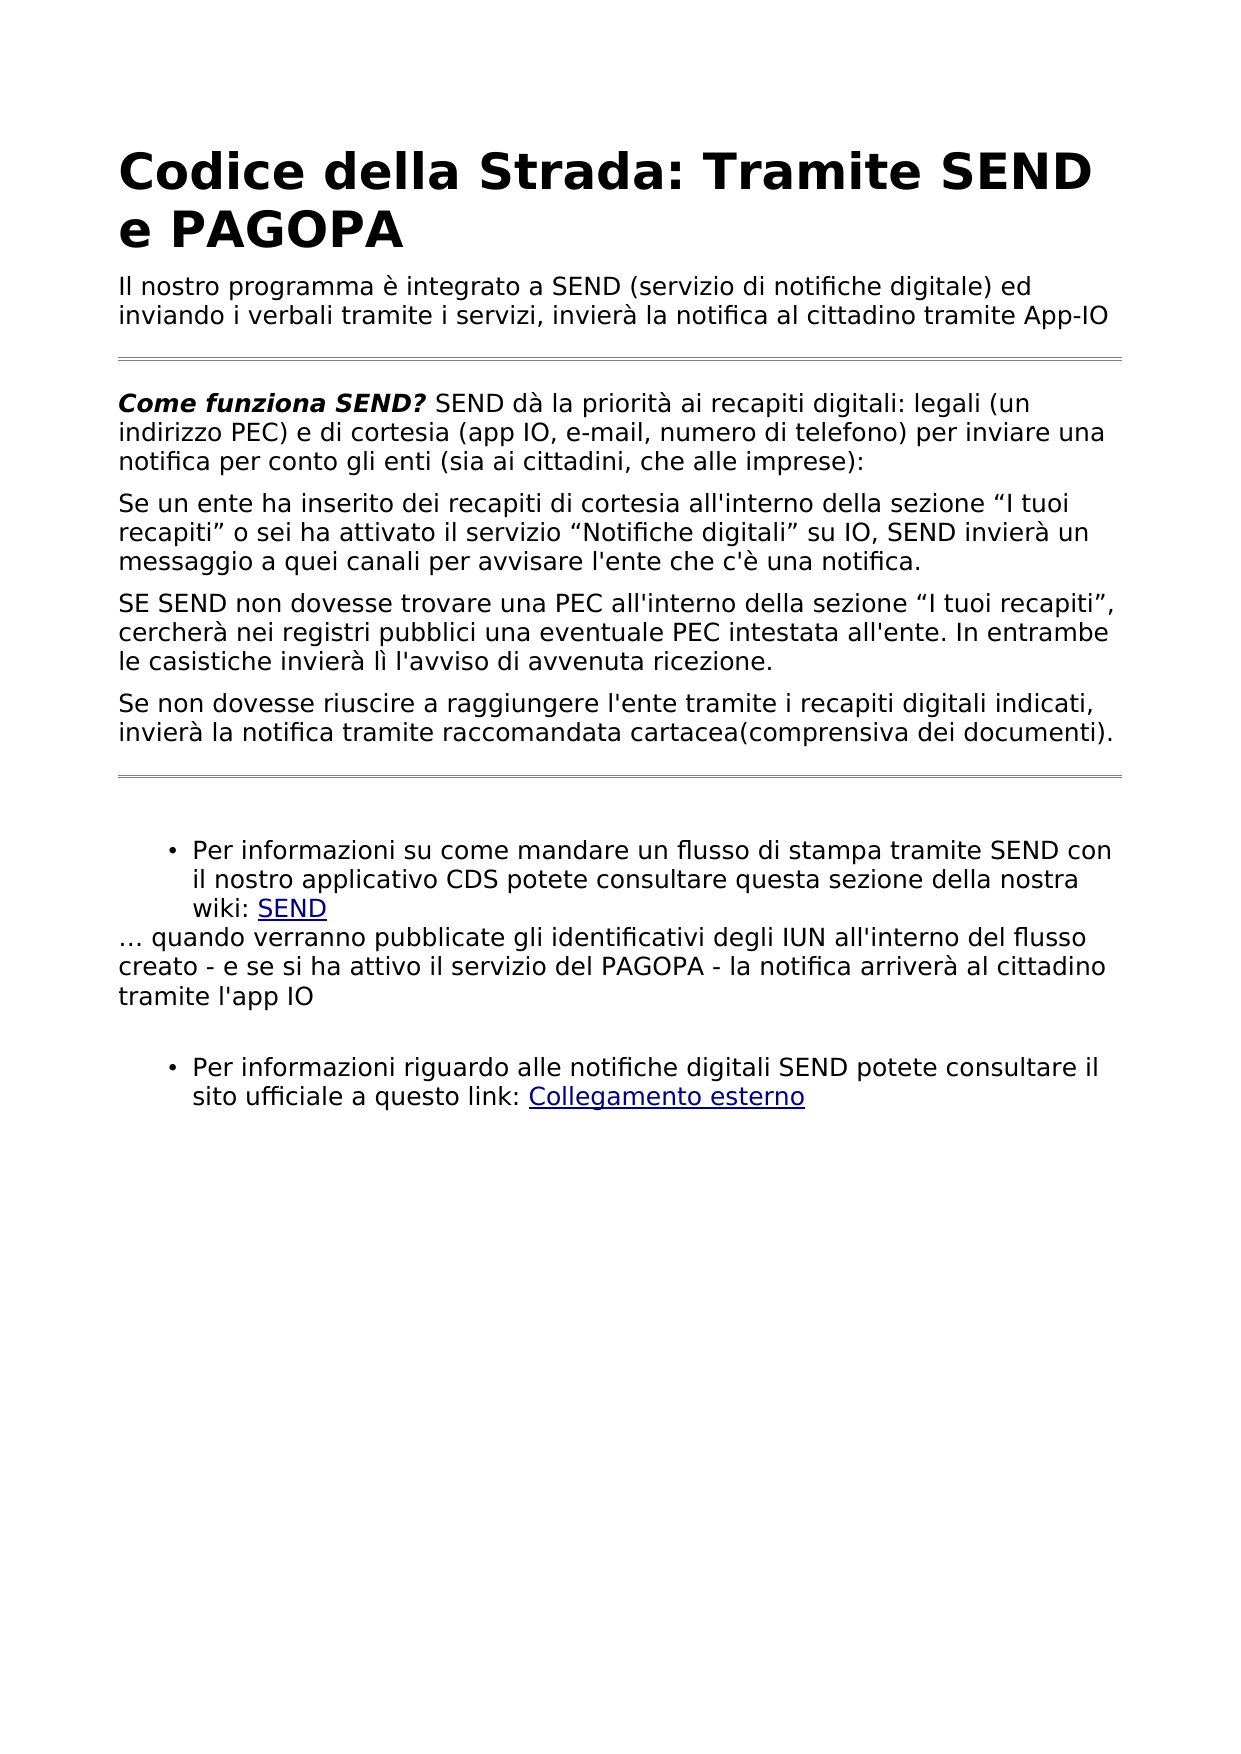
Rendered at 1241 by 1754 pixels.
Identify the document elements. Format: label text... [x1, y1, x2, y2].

subtitle Codice della Strada: Tramite SEND e PAGOPA [118, 143, 1122, 259]
text SE SEND non dovesse trovare una PEC all'interno della sezione “I tuoi recapiti”, cercherà nei registri pubblici una eventuale PEC intestata all'ente. In entrambe le casistiche invierà lì l'avviso di avvenuta ricezione. [118, 589, 1122, 677]
text Se un ente ha inserito dei recapiti di cortesia all'interno della sezione “I tuoi recapiti” o sei ha attivato il servizio “Notifiche digitali” su IO, SEND invierà un messaggio a quei canali per avvisare l'ente che c'è una notifica. [118, 489, 1122, 577]
text Se non dovesse riuscire a raggiungere l'ente tramite i recapiti digitali indicati, invierà la notifica tramite raccomandata cartacea(comprensiva dei documenti). [118, 689, 1122, 748]
text Il nostro programma è integrato a SEND (servizio di notifiche digitale) ed inviando i verbali tramite i servizi, invierà la notifica al cittadino tramite App-IO [118, 272, 1122, 330]
text … quando verranno pubblicate gli identificativi degli IUN all'interno del flusso creato - e se si ha attivo il servizio del PAGOPA - la notifica arriverà al cittadino tramite l'app IO [118, 923, 1122, 1011]
list Per informazioni riguardo alle notifiche digitali SEND potete consultare il sito ufficiale a questo link: Collegamento esterno [177, 1053, 1122, 1111]
text Come funziona SEND? SEND dà la priorità ai recapiti digitali: legali (un indirizzo PEC) e di cortesia (app IO, e-mail, numero di telefono) per inviare una notifica per conto gli enti (sia ai cittadini, che alle imprese): [118, 389, 1122, 477]
list Per informazioni su come mandare un flusso di stampa tramite SEND con il nostro applicativo CDS potete consultare questa sezione della nostra wiki: SEND [177, 836, 1122, 923]
